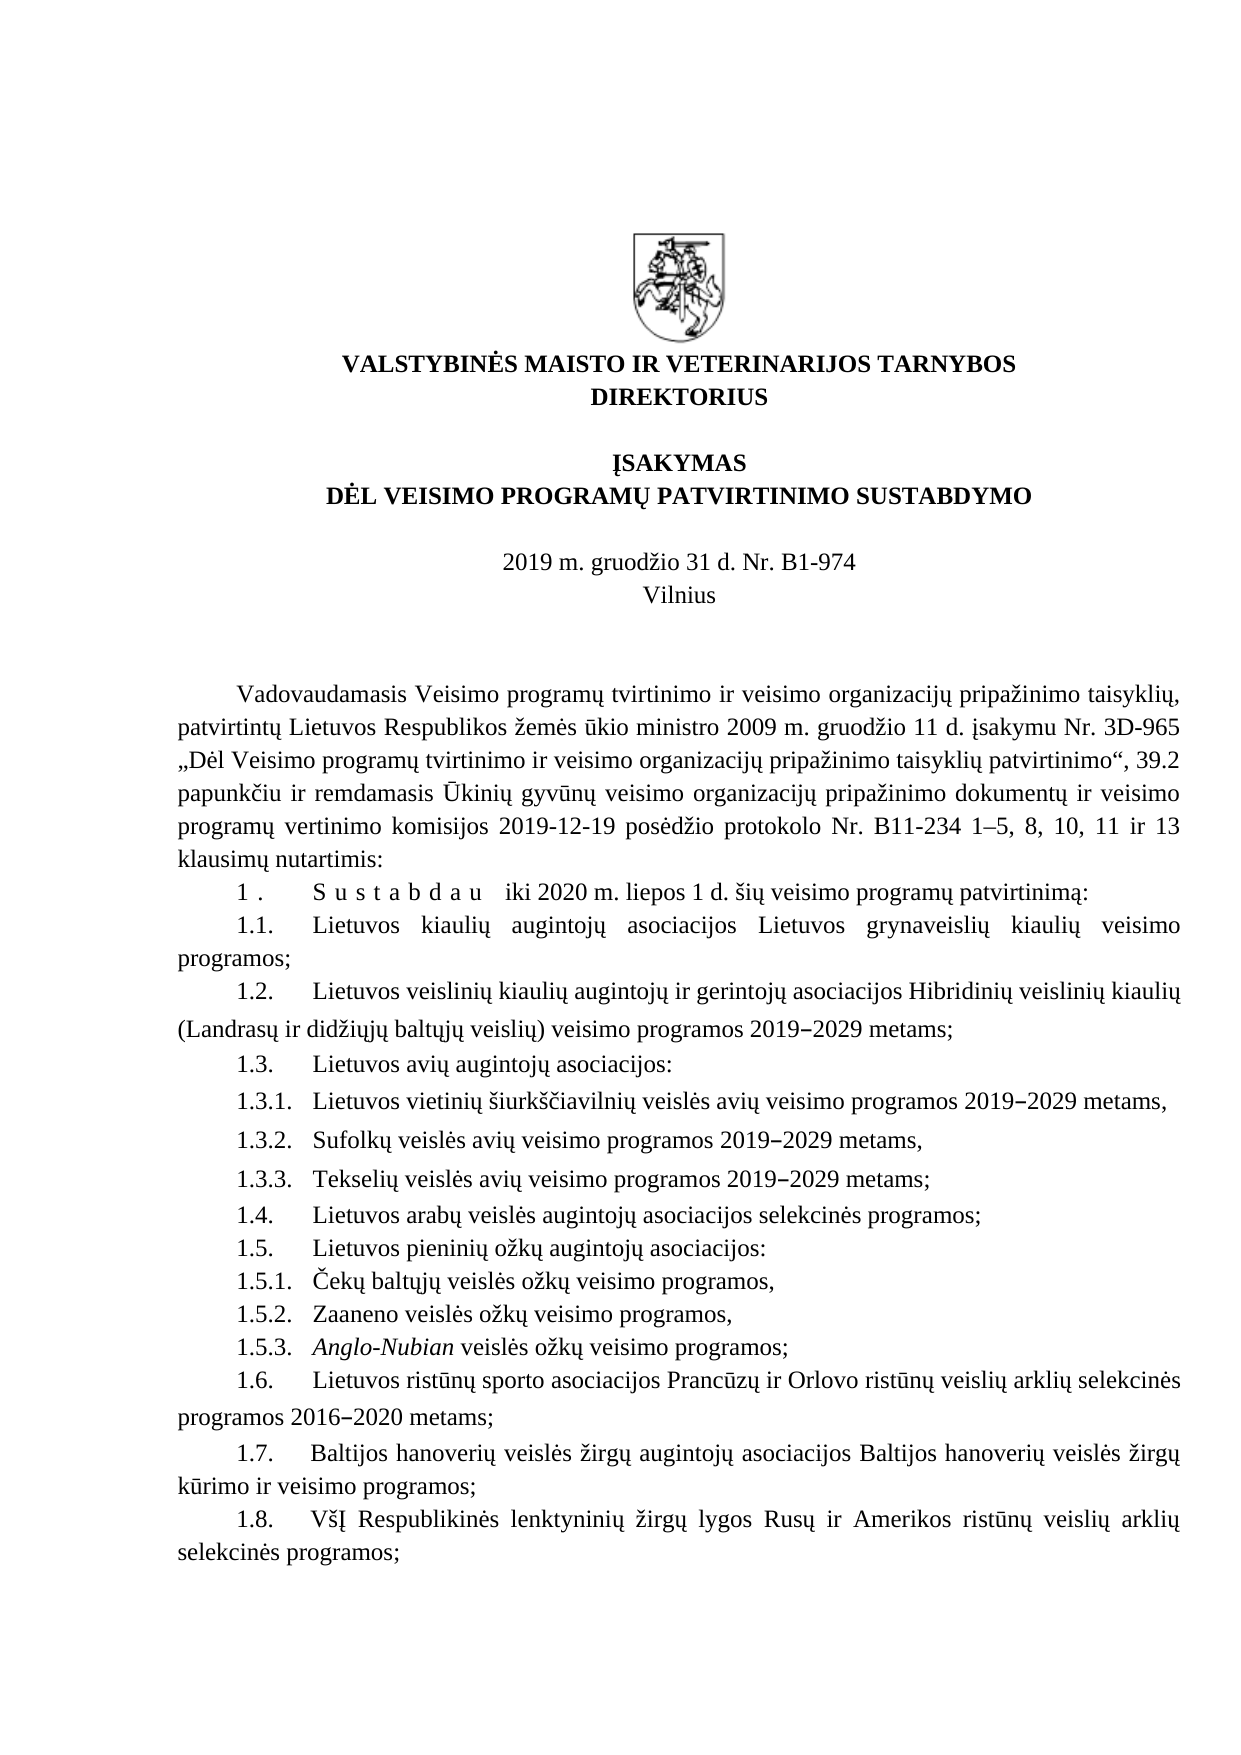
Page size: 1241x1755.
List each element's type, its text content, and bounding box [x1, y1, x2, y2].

text 1.8. VšĮ Respublikinės lenktyninių žirgų lygos Rusų ir Amerikos ristūnų veislių arklių selekcinės programos; [177, 1504, 1181, 1566]
text 1.3.3. Tekselių veislės avių veisimo programos 2019–2029 metams; [177, 1161, 1181, 1195]
text DĖL VEISIMO PROGRAMŲ PATVIRTINIMO SUSTABDYMO [177, 481, 1181, 510]
text 1.4. Lietuvos arabų veislės augintojų asociacijos selekcinės programos; [177, 1200, 1181, 1229]
text 1.1. Lietuvos kiaulių augintojų asociacijos Lietuvos grynaveislių kiaulių veisimo programos; [177, 910, 1181, 972]
text 1.3.1. Lietuvos vietinių šiurkščiavilnių veislės avių veisimo programos 2019–2029 metams, [177, 1082, 1181, 1116]
text 1.5.1. Čekų baltųjų veislės ožkų veisimo programos, [177, 1266, 1181, 1295]
text VALSTYBINĖS MAISTO IR VETERINARIJOS TARNYBOS [177, 349, 1181, 378]
text DIREKTORIUS [177, 382, 1181, 411]
text 1.3. Lietuvos avių augintojų asociacijos: [177, 1049, 1181, 1078]
text 1.5.3. Anglo-Nubian veislės ožkų veisimo programos; [177, 1332, 1181, 1361]
text 2019 m. gruodžio 31 d. Nr. B1-974 [177, 547, 1181, 576]
text Vadovaudamasis Veisimo programų tvirtinimo ir veisimo organizacijų pripažinimo taisyklių, patvirtintų Lietuvos Respublikos žemės ūkio ministro 2009 m. gruodžio 11 d. įsakymu Nr. 3D-965 „Dėl Veisimo programų tvirtinimo ir veisimo organizacijų pripažinimo taisyklių patvirtinimo“, 39.2 papunkčiu ir remdamasis Ūkinių gyvūnų veisimo organizacijų pripažinimo dokumentų ir veisimo programų vertinimo komisijos 2019-12-19 posėdžio protokolo Nr. B11-234 1–5, 8, 10, 11 ir 13 klausimų nutartimis: [177, 679, 1181, 873]
text 1.2. Lietuvos veislinių kiaulių augintojų ir gerintojų asociacijos Hibridinių veislinių kiaulių (Landrasų ir didžiųjų baltųjų veislių) veisimo programos 2019–2029 metams; [177, 976, 1181, 1044]
text 1.7. Baltijos hanoverių veislės žirgų augintojų asociacijos Baltijos hanoverių veislės žirgų kūrimo ir veisimo programos; [177, 1438, 1181, 1500]
text 1. Sustabdau iki 2020 m. liepos 1 d. šių veisimo programų patvirtinimą: [177, 877, 1181, 906]
text 1.5.2. Zaaneno veislės ožkų veisimo programos, [177, 1299, 1181, 1328]
text ĮSAKYMAS [177, 448, 1181, 477]
text 1.3.2. Sufolkų veislės avių veisimo programos 2019–2029 metams, [177, 1122, 1181, 1156]
text 1.6. Lietuvos ristūnų sporto asociacijos Prancūzų ir Orlovo ristūnų veislių arklių selekcinės programos 2016–2020 metams; [177, 1365, 1181, 1433]
text 1.5. Lietuvos pieninių ožkų augintojų asociacijos: [177, 1233, 1181, 1262]
text Vilnius [177, 580, 1181, 609]
